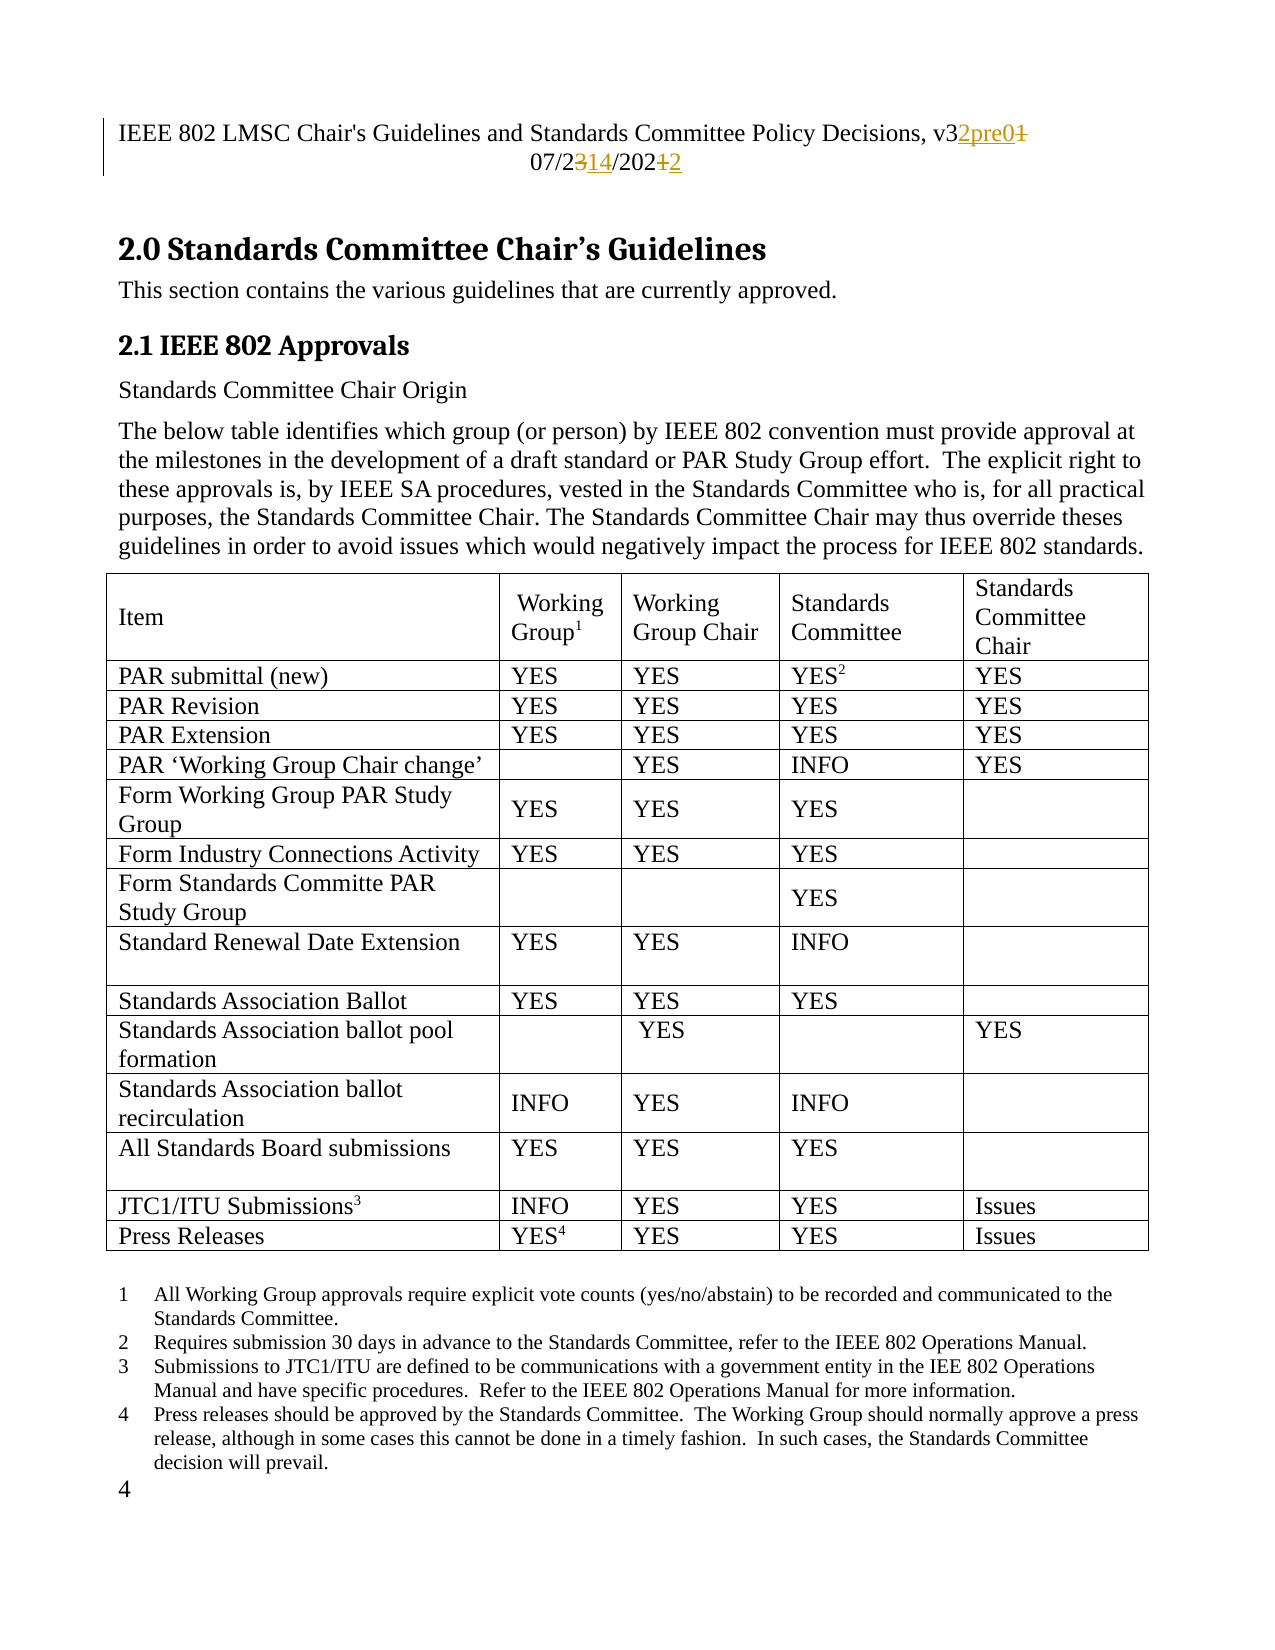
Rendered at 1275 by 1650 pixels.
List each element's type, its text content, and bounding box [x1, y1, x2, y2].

table_cell YES [622, 927, 779, 985]
table_cell INFO [780, 1074, 963, 1132]
table_cell YES [622, 750, 779, 779]
table_cell YES [500, 927, 621, 985]
table_cell PAR ‘Working Group Chair change’ [107, 750, 499, 779]
table_cell Form Working Group PAR Study Group [107, 780, 499, 838]
table_cell YES [622, 780, 779, 838]
table_cell [964, 780, 1148, 838]
table_cell YES [622, 1016, 779, 1073]
table_cell YES [964, 691, 1148, 719]
table_cell YES [964, 721, 1148, 749]
table_cell YES [780, 869, 963, 926]
table_cell YES [622, 661, 779, 689]
table_cell YES [500, 1221, 621, 1250]
table_cell YES [622, 691, 779, 719]
table_cell [500, 869, 621, 926]
table_cell YES [622, 1133, 779, 1190]
table_header Item [107, 574, 499, 660]
table_cell Issues [964, 1191, 1148, 1220]
table_cell YES [622, 1074, 779, 1132]
table_cell YES [622, 1191, 779, 1220]
table_cell Standard Renewal Date Extension [107, 927, 499, 985]
table_cell Standards Association ballot recirculation [107, 1074, 499, 1132]
table_cell YES [622, 721, 779, 749]
table_cell YES [780, 986, 963, 1014]
table_cell YES [964, 750, 1148, 779]
table_cell Press Releases [107, 1221, 499, 1250]
table_cell INFO [780, 927, 963, 985]
table_cell [964, 1074, 1148, 1132]
table_cell INFO [500, 1191, 621, 1220]
table_cell [964, 839, 1148, 867]
table_header Standards Committee Chair [964, 574, 1148, 660]
table_cell YES [964, 661, 1148, 689]
table_cell [964, 869, 1148, 926]
table_cell [780, 1016, 963, 1073]
table_cell YES [780, 839, 963, 867]
table_cell Issues [964, 1221, 1148, 1250]
table_header Standards Committee [780, 574, 963, 660]
table_cell Standards Association ballot pool formation [107, 1016, 499, 1073]
table_cell [964, 1133, 1148, 1190]
table_cell JTC1/ITU Submissions [107, 1191, 499, 1220]
table_cell YES [500, 721, 621, 749]
table_cell PAR Revision [107, 691, 499, 719]
table_cell YES [500, 986, 621, 1014]
text Standards Committee Chair Origin [118, 375, 1157, 404]
table_header Working Group [500, 574, 621, 660]
table_cell YES [500, 1133, 621, 1190]
table_cell INFO [780, 750, 963, 779]
table_cell All Standards Board submissions [107, 1133, 499, 1190]
text The below table identifies which group (or person) by IEEE 802 convention must provide approval at the milestones in the development of a draft standard or PAR Study Group effort. The explicit right to these approvals is, by IEEE SA procedures, vested in the Standards Committee who is, for all practical purposes, the Standards Committee Chair. The Standards Committee Chair may thus override theses guidelines in order to avoid issues which would negatively impact the process for IEEE 802 standards. [118, 416, 1157, 560]
table_cell YES [780, 1133, 963, 1190]
table_cell YES [500, 780, 621, 838]
text This section contains the various guidelines that are currently approved. [118, 275, 1157, 304]
table_cell YES [622, 986, 779, 1014]
table_cell INFO [500, 1074, 621, 1132]
table_cell YES [500, 839, 621, 867]
table_cell YES [622, 1221, 779, 1250]
table_cell YES [780, 661, 963, 689]
table_cell [500, 750, 621, 779]
table_cell YES [622, 839, 779, 867]
table_cell Form Industry Connections Activity [107, 839, 499, 867]
table_cell PAR submittal (new) [107, 661, 499, 689]
table_cell YES [780, 1191, 963, 1220]
table_cell YES [780, 1221, 963, 1250]
table_cell YES [500, 661, 621, 689]
table_cell YES [500, 691, 621, 719]
table_cell [964, 927, 1148, 985]
table_cell YES [780, 691, 963, 719]
table_cell PAR Extension [107, 721, 499, 749]
subtitle IEEE 802 Approvals [118, 329, 1157, 362]
subtitle Standards Committee Chair’s Guidelines [118, 231, 1157, 269]
table_cell [500, 1016, 621, 1073]
table_cell Standards Association Ballot [107, 986, 499, 1014]
table_cell Form Standards Committe PAR Study Group [107, 869, 499, 926]
table_cell YES [780, 780, 963, 838]
table_header Working Group Chair [622, 574, 779, 660]
table_cell [622, 869, 779, 926]
table_cell [964, 986, 1148, 1014]
table_cell YES [964, 1016, 1148, 1073]
table_cell YES [780, 721, 963, 749]
